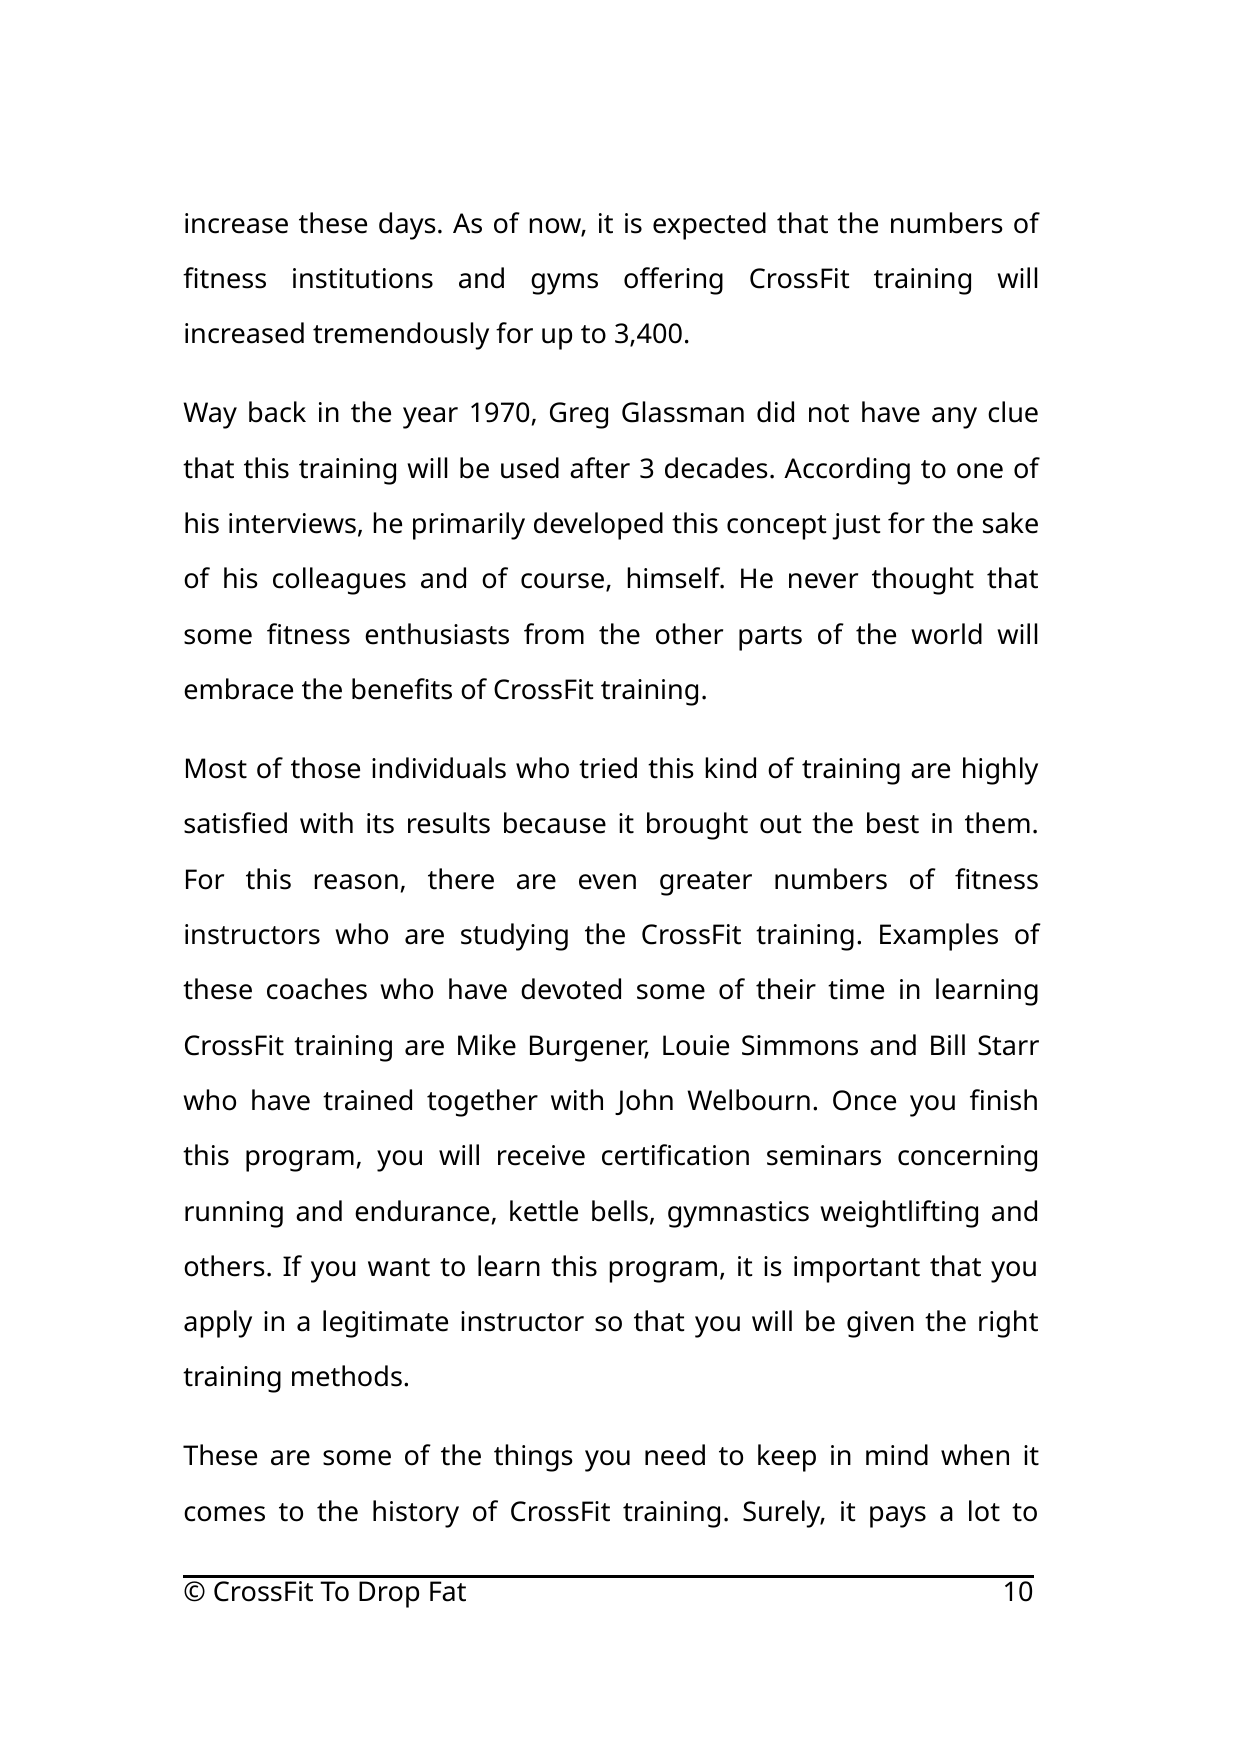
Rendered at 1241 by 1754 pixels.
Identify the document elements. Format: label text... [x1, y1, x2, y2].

text These are some of the things you need to keep in mind when it comes to the history of CrossFit training. Surely, it pays a lot to [183, 1437, 1040, 1529]
text Way back in the year 1970, Greg Glassman did not have any clue that this training will be used after 3 decades. According to one of his interviews, he primarily developed this concept just for the sake of his colleagues and of course, himself. He never thought that some fitness enthusiasts from the other parts of the world will embrace the benefits of CrossFit training. [183, 394, 1040, 707]
text Most of those individuals who tried this kind of training are highly satisfied with its results because it brought out the best in them. For this reason, there are even greater numbers of fitness instructors who are studying the CrossFit training. Examples of these coaches who have devoted some of their time in learning CrossFit training are Mike Burgener, Louie Simmons and Bill Starr who have trained together with John Welbourn. Once you finish this program, you will receive certification seminars concerning running and endurance, kettle bells, gymnastics weightlifting and others. If you want to learn this program, it is important that you apply in a legitimate instructor so that you will be given the right training methods. [183, 749, 1040, 1395]
text increase these days. As of now, it is expected that the numbers of fitness institutions and gyms offering CrossFit training will increased tremendously for up to 3,400. [183, 204, 1040, 352]
